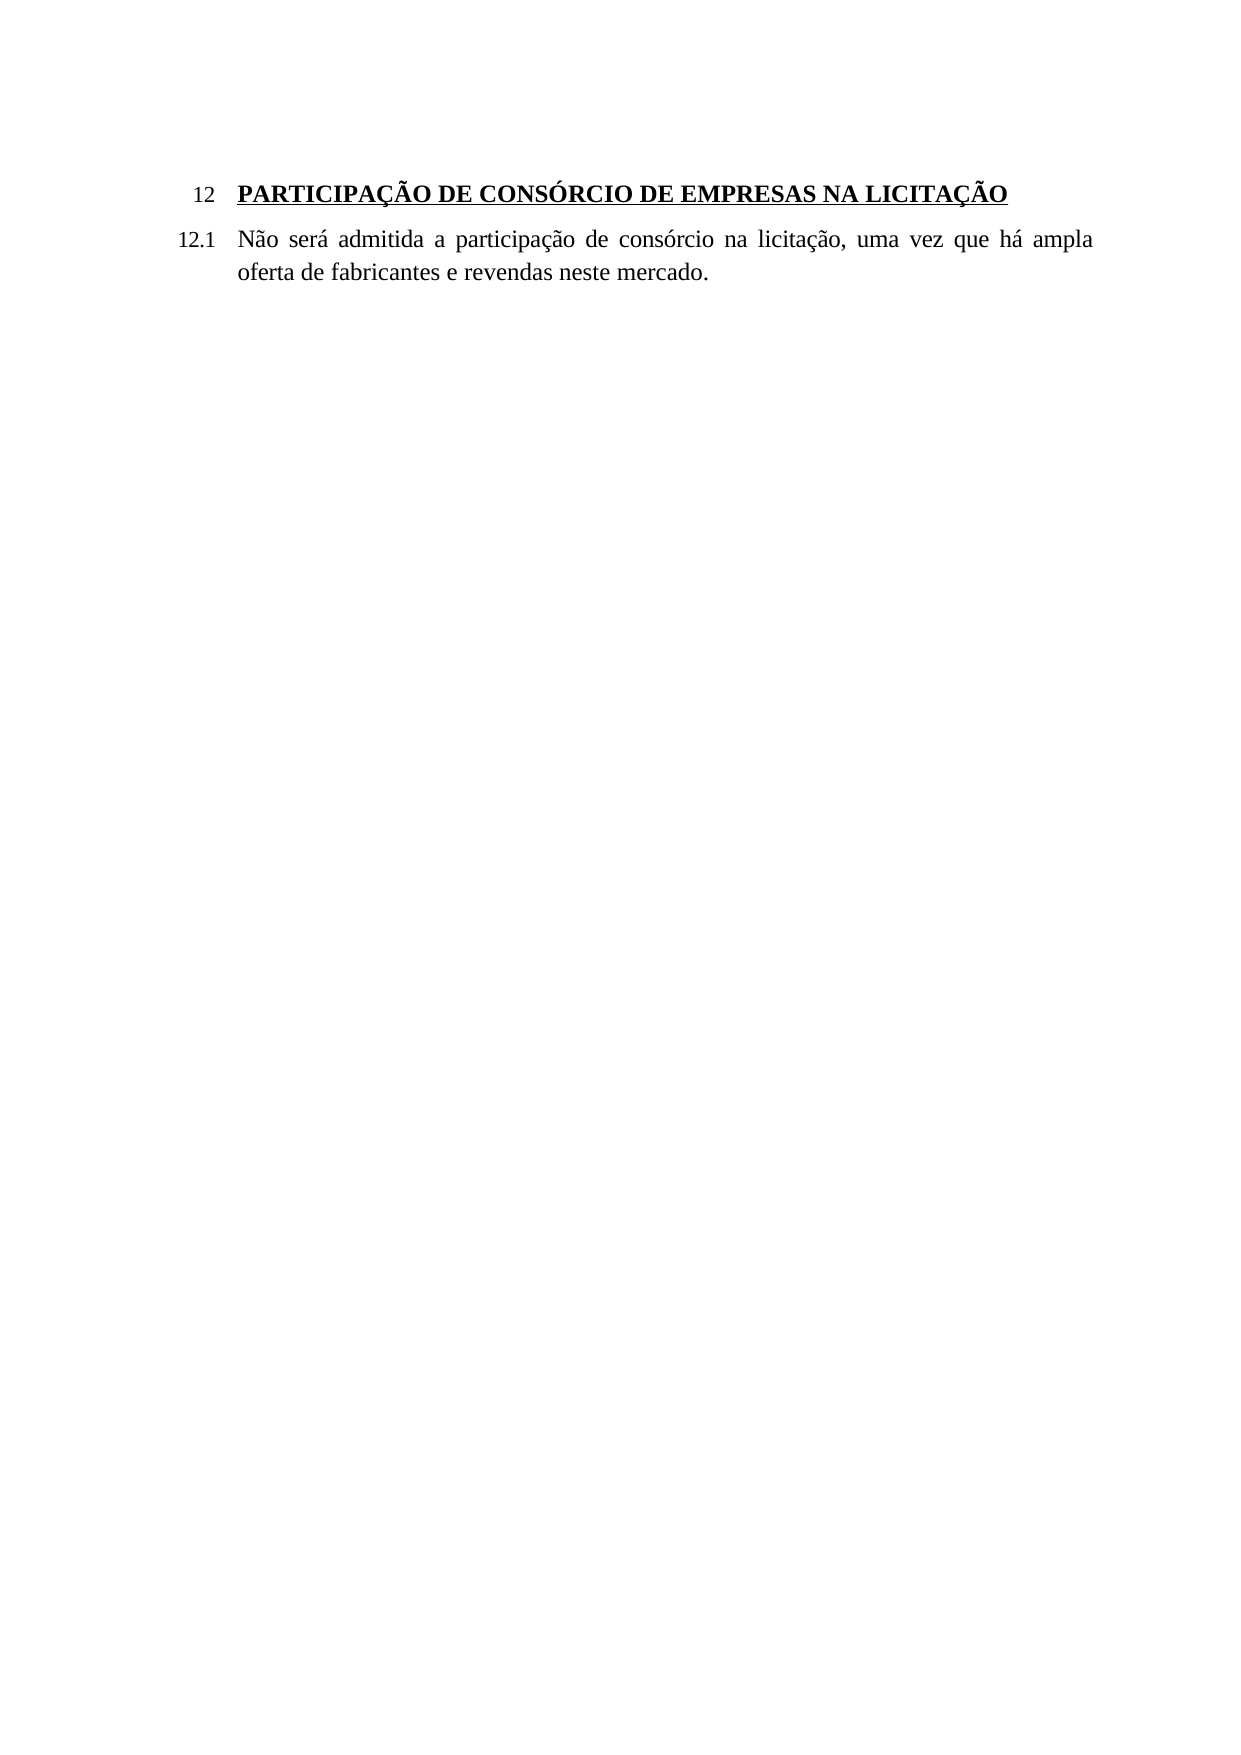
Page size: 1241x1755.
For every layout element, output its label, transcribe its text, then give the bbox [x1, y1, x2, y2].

list PARTICIPAÇÃO DE CONSÓRCIO DE EMPRESAS NA LICITAÇÃO [192, 179, 1137, 207]
list Não será admitida a participação de consórcio na licitação, uma vez que há ampla oferta de fabricantes e revendas neste mercado. [177, 224, 1094, 286]
